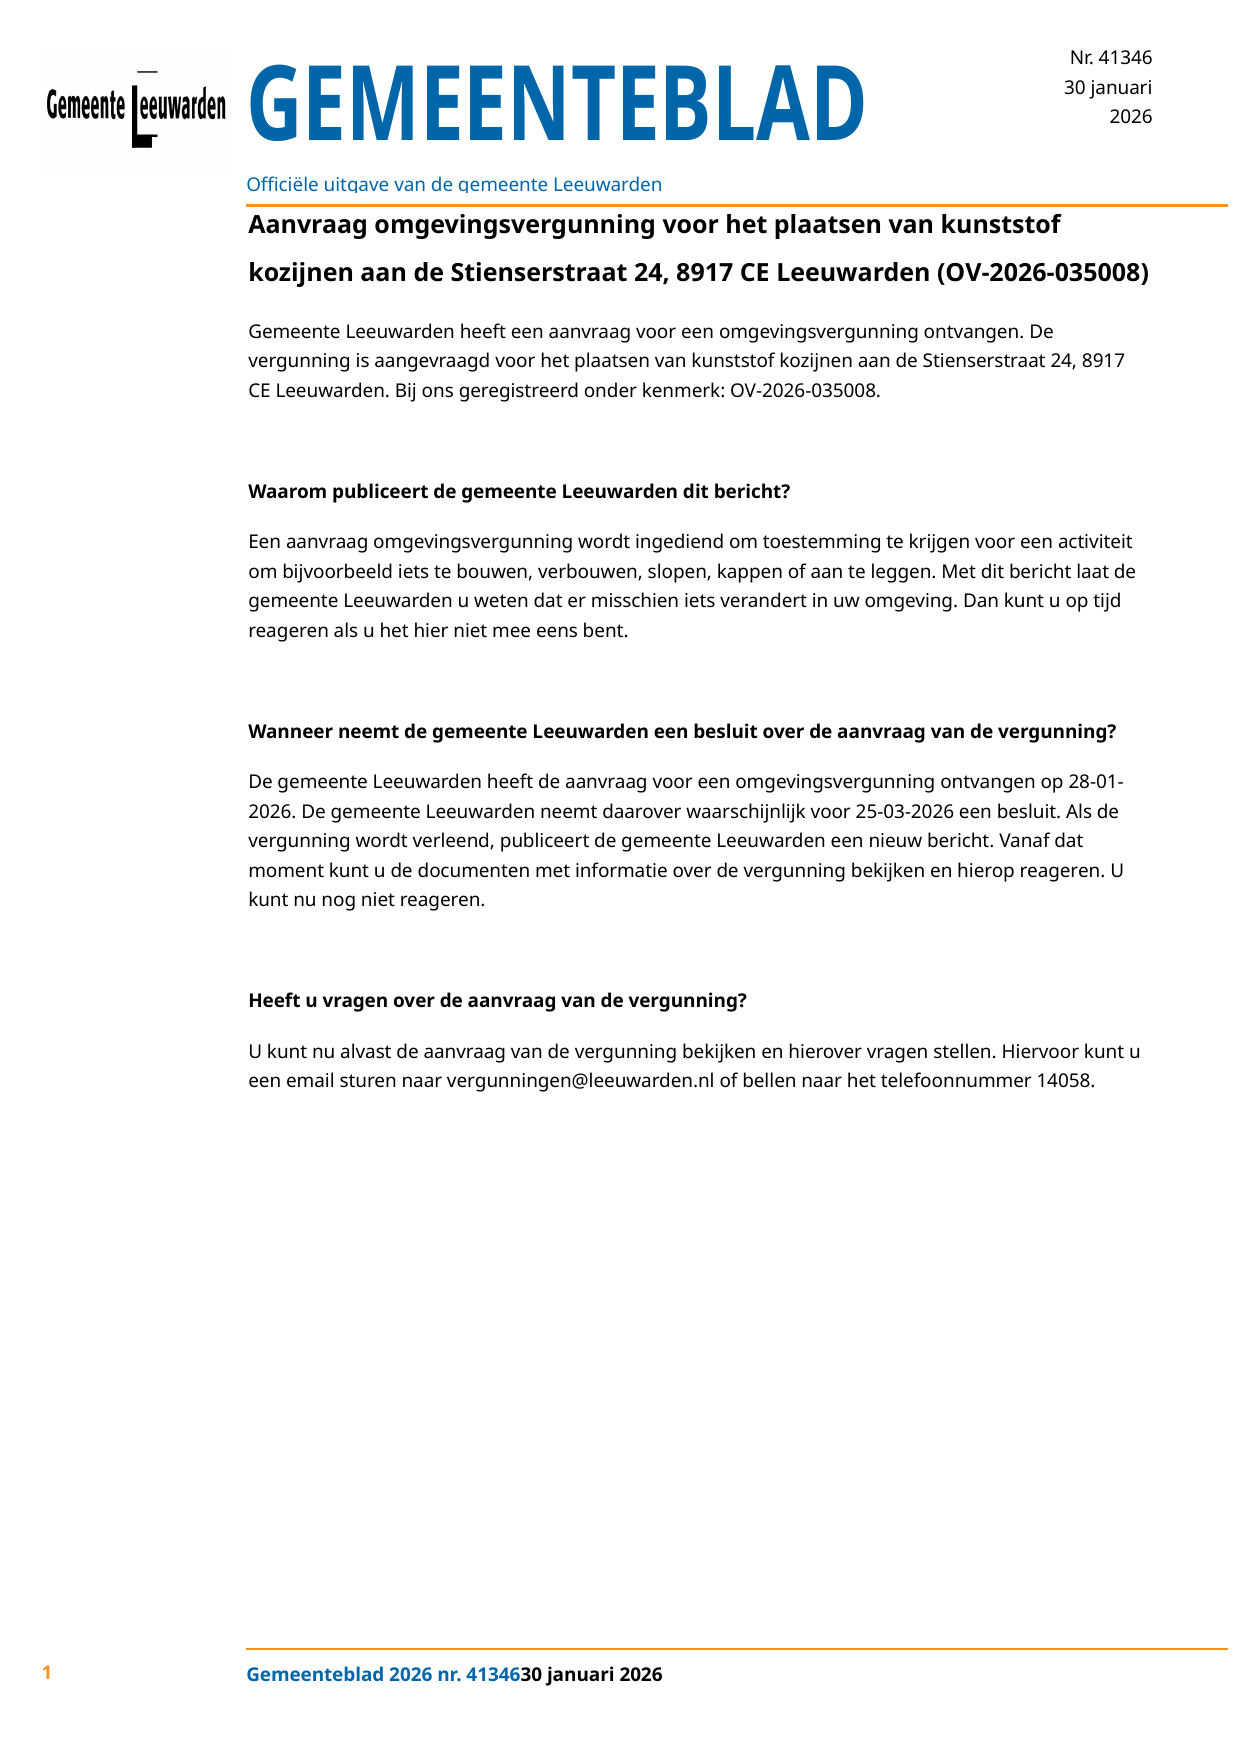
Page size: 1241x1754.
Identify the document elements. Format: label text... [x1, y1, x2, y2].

text De gemeente Leeuwarden heeft de aanvraag voor een omgevingsvergunning ontvangen op 28-01-2026. De gemeente Leeuwarden neemt daarover waarschijnlijk voor 25-03-2026 een besluit. Als de vergunning wordt verleend, publiceert de gemeente Leeuwarden een nieuw bericht. Vanaf dat moment kunt u de documenten met informatie over de vergunning bekijken en hierop reageren. U kunt nu nog niet reageren. [248, 768, 1152, 912]
text Gemeente Leeuwarden heeft een aanvraag voor een omgevingsvergunning ontvangen. De vergunning is aangevraagd voor het plaatsen van kunststof kozijnen aan de Stienserstraat 24, 8917 CE Leeuwarden. Bij ons geregistreerd onder kenmerk: OV-2026-035008. [248, 318, 1152, 403]
text U kunt nu alvast de aanvraag van de vergunning bekijken en hierover vragen stellen. Hiervoor kunt u een email sturen naar vergunningen@leeuwarden.nl of bellen naar het telefoonnummer 14058. [248, 1038, 1152, 1093]
text Aanvraag omgevingsvergunning voor het plaatsen van kunststof kozijnen aan de Stienserstraat 24, 8917 CE Leeuwarden (OV-2026-035008) [248, 207, 1152, 288]
text Een aanvraag omgevingsvergunning wordt ingediend om toestemming te krijgen voor een activiteit om bijvoorbeeld iets te bouwen, verbouwen, slopen, kappen of aan te leggen. Met dit bericht laat de gemeente Leeuwarden u weten dat er misschien iets verandert in uw omgeving. Dan kunt u op tijd reageren als u het hier niet mee eens bent. [248, 528, 1152, 643]
picture [41, 47, 231, 172]
text Waarom publiceert de gemeente Leeuwarden dit bericht? [248, 478, 1152, 504]
text Heeft u vragen over de aanvraag van de vergunning? [248, 987, 1152, 1013]
text Wanneer neemt de gemeente Leeuwarden een besluit over de aanvraag van de vergunning? [248, 718, 1152, 744]
